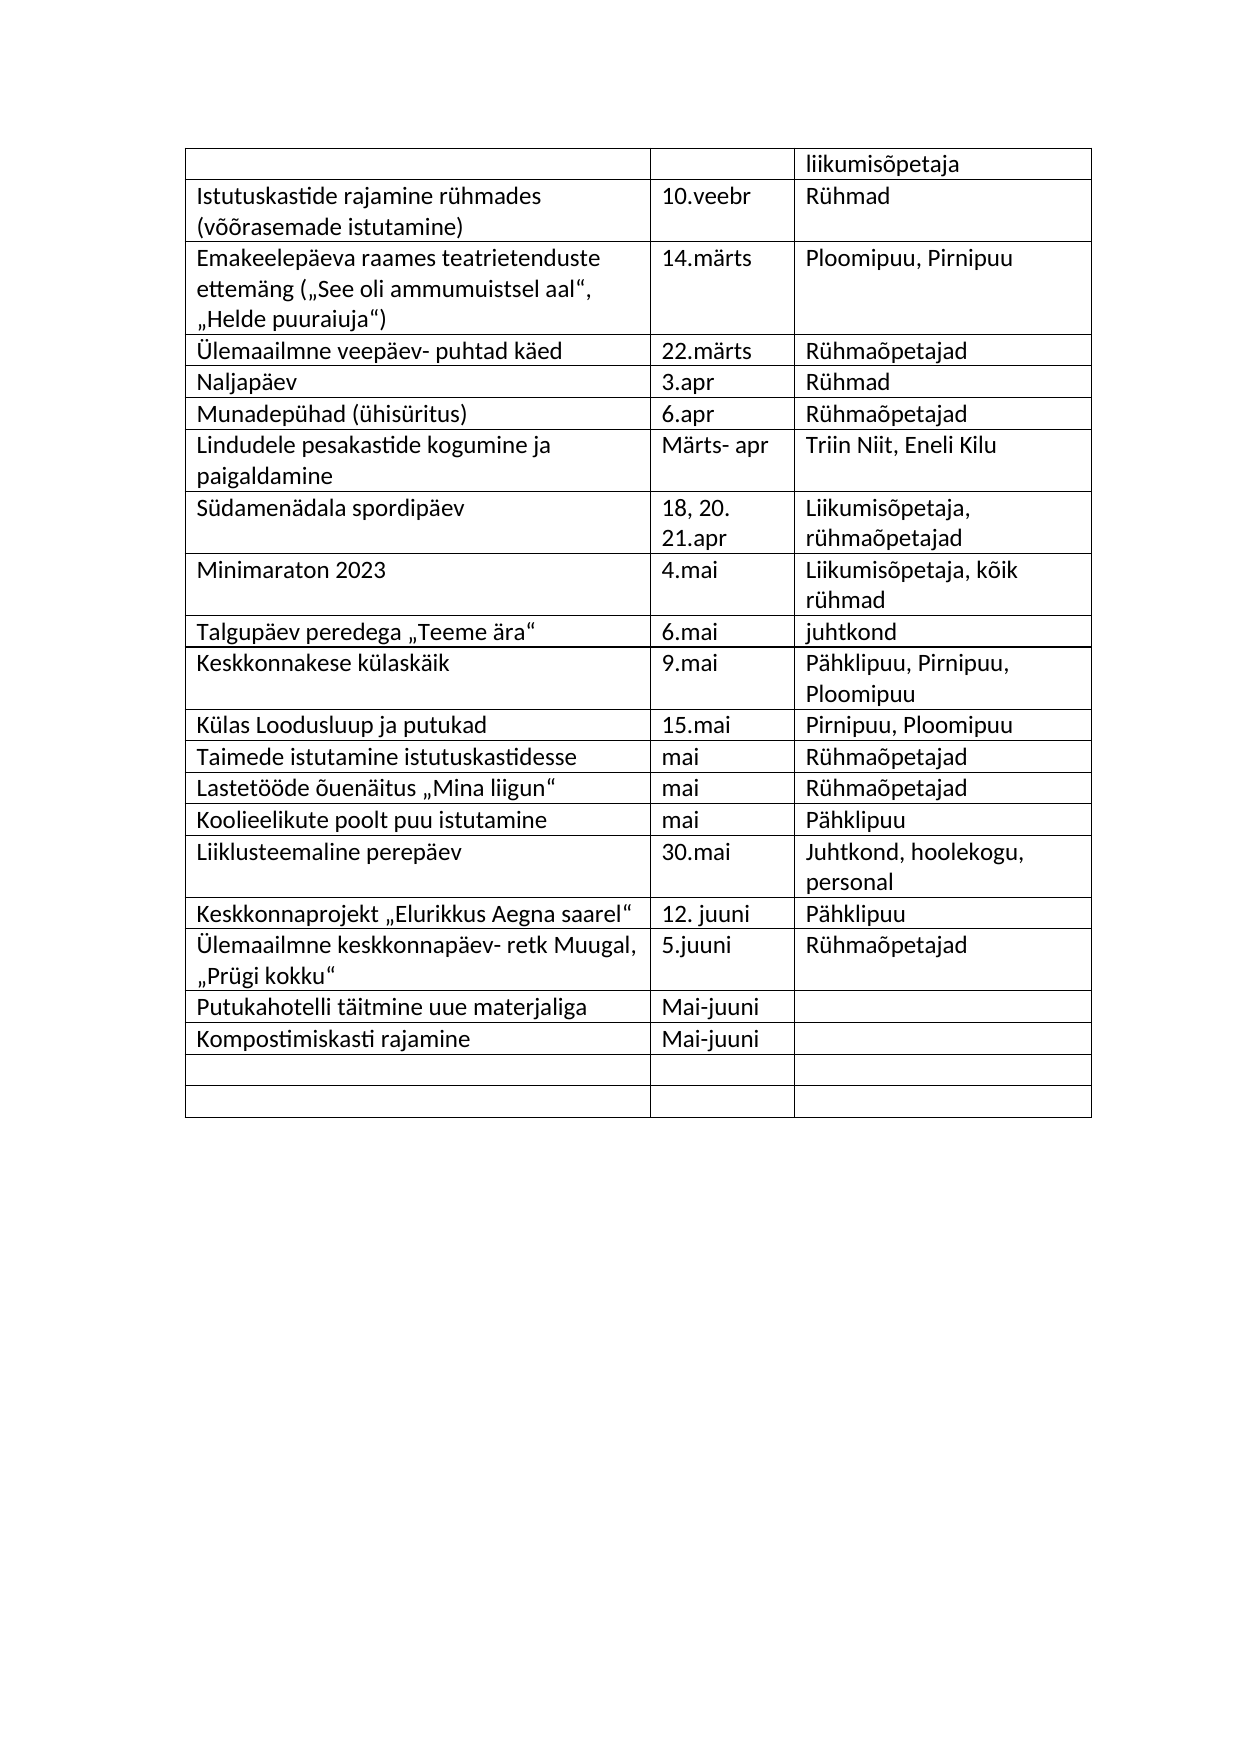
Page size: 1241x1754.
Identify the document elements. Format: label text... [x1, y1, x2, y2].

table_cell 9.mai [651, 648, 794, 708]
table_cell juhtkond [795, 616, 1091, 646]
table_cell Istutuskastide rajamine rühmades (võõrasemade istutamine) [186, 180, 650, 241]
table_cell Triin Niit, Eneli Kilu [795, 430, 1091, 491]
table_cell 30.mai [651, 836, 794, 897]
table_cell [186, 1055, 650, 1085]
table_cell Rühmaõpetajad [795, 773, 1091, 803]
table_cell Putukahotelli täitmine uue materjaliga [186, 991, 650, 1022]
table_cell 6.apr [651, 398, 794, 428]
table_cell 18, 20. 21.apr [651, 492, 794, 553]
table_cell Ploomipuu, Pirnipuu [795, 242, 1091, 334]
table_cell 10.veebr [651, 180, 794, 241]
table_cell Ülemaailmne veepäev- puhtad käed [186, 335, 650, 365]
table_cell 12. juuni [651, 898, 794, 928]
table_cell Talgupäev peredega „Teeme ära“ [186, 616, 650, 646]
table_cell liikumisõpetaja [795, 149, 1091, 179]
table_cell [651, 149, 794, 179]
table_cell 14.märts [651, 242, 794, 334]
table_cell Naljapäev [186, 366, 650, 397]
table_cell Minimaraton 2023 [186, 554, 650, 615]
table_cell Rühmaõpetajad [795, 335, 1091, 365]
table_cell Mai-juuni [651, 1023, 794, 1053]
table_cell Pähklipuu [795, 804, 1091, 835]
table_cell Keskkonnaprojekt „Elurikkus Aegna saarel“ [186, 898, 650, 928]
table_cell Lindudele pesakastide kogumine ja paigaldamine [186, 430, 650, 491]
table_cell Emakeelepäeva raames teatrietenduste ettemäng („See oli ammumuistsel aal“, „Helde puuraiuja“) [186, 242, 650, 334]
table_cell Rühmaõpetajad [795, 398, 1091, 428]
table_cell Mai-juuni [651, 991, 794, 1022]
table_cell Munadepühad (ühisüritus) [186, 398, 650, 428]
table_cell [795, 1055, 1091, 1085]
table_cell [651, 1055, 794, 1085]
table_cell Külas Loodusluup ja putukad [186, 710, 650, 740]
table_cell 3.apr [651, 366, 794, 397]
table_cell Liiklusteemaline perepäev [186, 836, 650, 897]
table_cell Taimede istutamine istutuskastidesse [186, 741, 650, 772]
table_cell mai [651, 804, 794, 835]
table_cell Lastetööde õuenäitus „Mina liigun“ [186, 773, 650, 803]
table_cell Rühmad [795, 180, 1091, 241]
table_cell 6.mai [651, 616, 794, 646]
table_cell mai [651, 773, 794, 803]
table_cell [795, 991, 1091, 1022]
table_cell 22.märts [651, 335, 794, 365]
table_cell [795, 1023, 1091, 1053]
table_cell Pähklipuu, Pirnipuu, Ploomipuu [795, 648, 1091, 708]
table_cell 4.mai [651, 554, 794, 615]
table_cell Rühmad [795, 366, 1091, 397]
table_cell Koolieelikute poolt puu istutamine [186, 804, 650, 835]
table_cell Juhtkond, hoolekogu, personal [795, 836, 1091, 897]
table_cell Liikumisõpetaja, kõik rühmad [795, 554, 1091, 615]
table_cell Pähklipuu [795, 898, 1091, 928]
table_cell Kompostimiskasti rajamine [186, 1023, 650, 1053]
table_cell Pirnipuu, Ploomipuu [795, 710, 1091, 740]
table_cell Rühmaõpetajad [795, 741, 1091, 772]
table_cell mai [651, 741, 794, 772]
table_cell [186, 1086, 650, 1117]
table_cell Ülemaailmne keskkonnapäev- retk Muugal, „Prügi kokku“ [186, 929, 650, 990]
table_cell Märts- apr [651, 430, 794, 491]
table_cell [651, 1086, 794, 1117]
table_cell 5.juuni [651, 929, 794, 990]
table_cell Rühmaõpetajad [795, 929, 1091, 990]
table_cell [795, 1086, 1091, 1117]
table_cell Südamenädala spordipäev [186, 492, 650, 553]
table_cell Keskkonnakese külaskäik [186, 648, 650, 708]
table_cell 15.mai [651, 710, 794, 740]
table_cell Liikumisõpetaja, rühmaõpetajad [795, 492, 1091, 553]
table_cell [186, 149, 650, 179]
